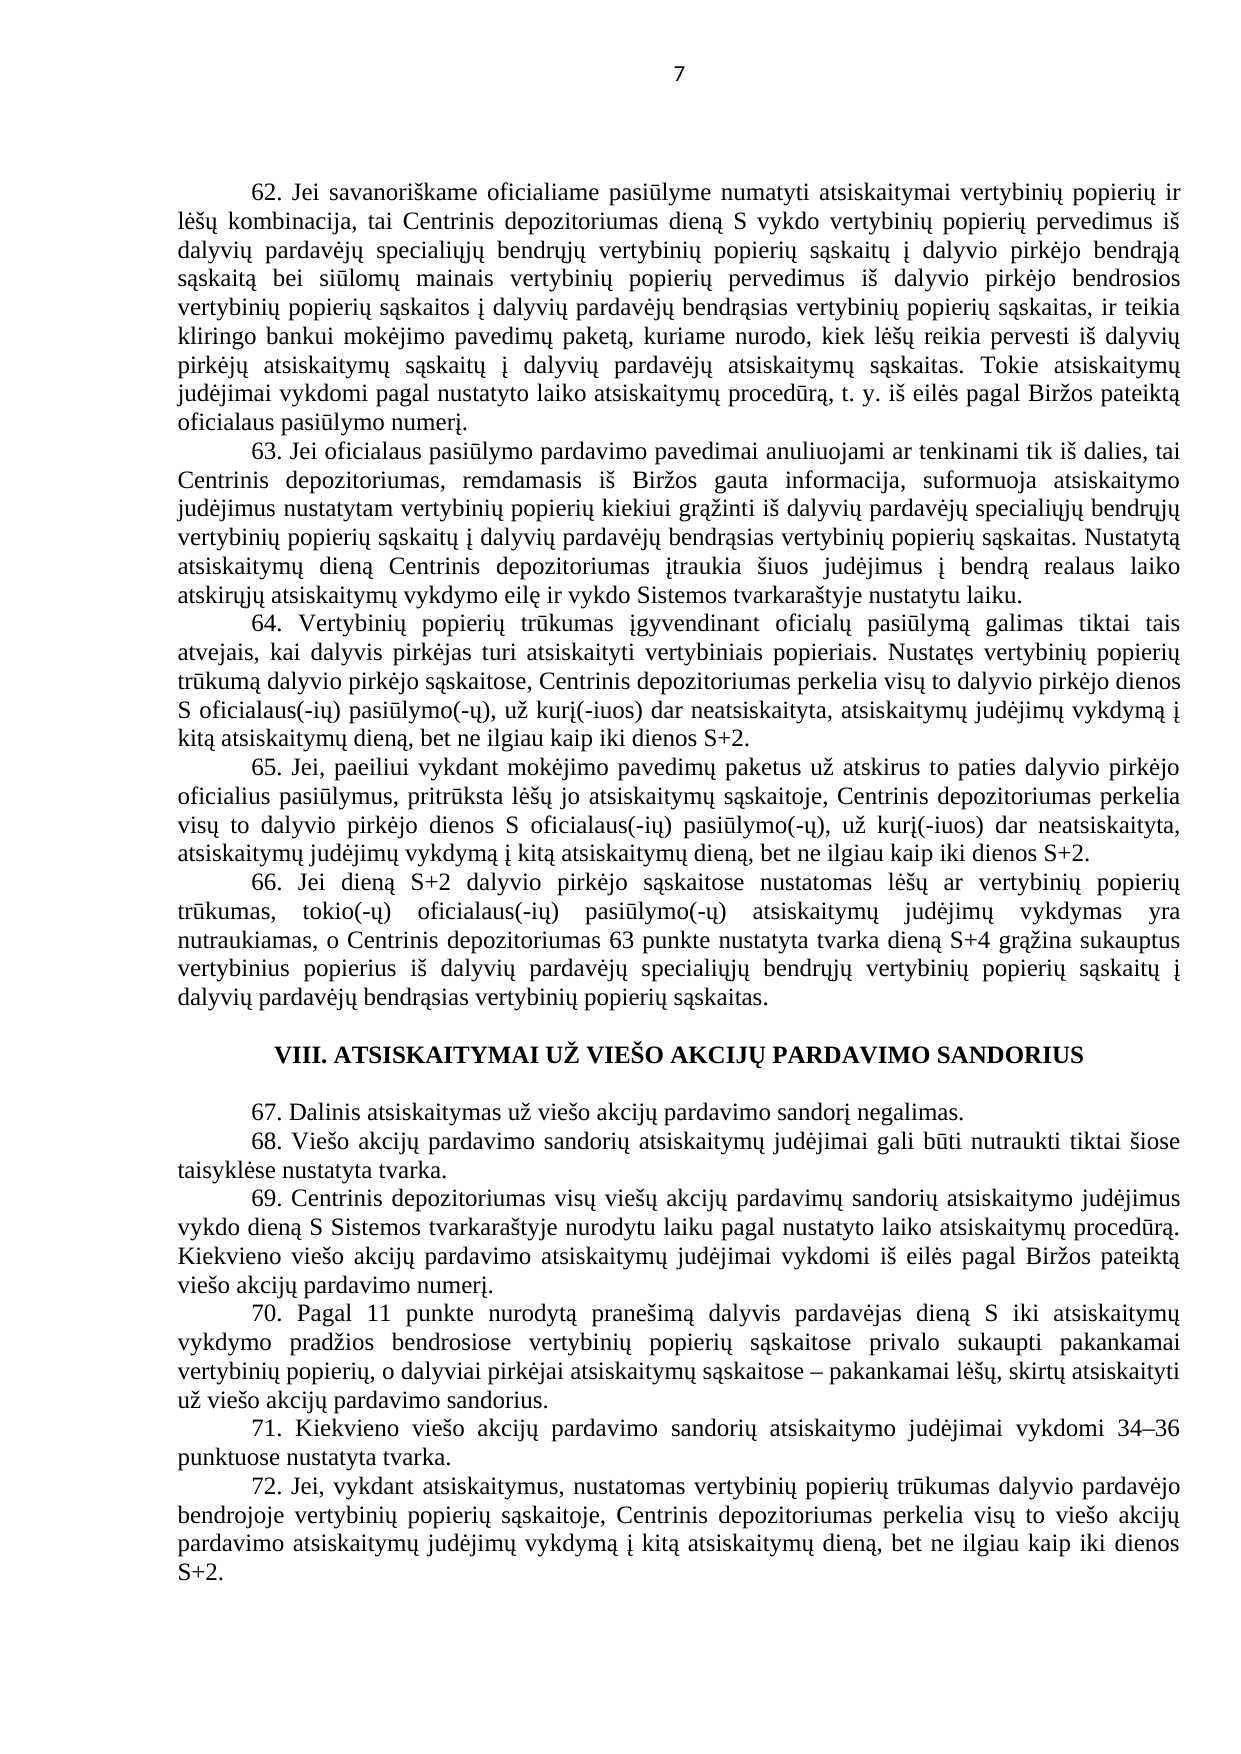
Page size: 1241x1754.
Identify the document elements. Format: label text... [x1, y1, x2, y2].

text 70. Pagal 11 punkte nurodytą pranešimą dalyvis pardavėjas dieną S iki atsiskaitymų vykdymo pradžios bendrosiose vertybinių popierių sąskaitose privalo sukaupti pakankamai vertybinių popierių, o dalyviai pirkėjai atsiskaitymų sąskaitose – pakankamai lėšų, skirtų atsiskaityti už viešo akcijų pardavimo sandorius. [177, 1298, 1181, 1413]
text 69. Centrinis depozitoriumas visų viešų akcijų pardavimų sandorių atsiskaitymo judėjimus vykdo dieną S Sistemos tvarkaraštyje nurodytu laiku pagal nustatyto laiko atsiskaitymų procedūrą. Kiekvieno viešo akcijų pardavimo atsiskaitymų judėjimai vykdomi iš eilės pagal Biržos pateiktą viešo akcijų pardavimo numerį. [177, 1183, 1181, 1298]
text 66. Jei dieną S+2 dalyvio pirkėjo sąskaitose nustatomas lėšų ar vertybinių popierių trūkumas, tokio(-ų) oficialaus(-ių) pasiūlymo(-ų) atsiskaitymų judėjimų vykdymas yra nutraukiamas, o Centrinis depozitoriumas 63 punkte nustatyta tvarka dieną S+4 grąžina sukauptus vertybinius popierius iš dalyvių pardavėjų specialiųjų bendrųjų vertybinių popierių sąskaitų į dalyvių pardavėjų bendrąsias vertybinių popierių sąskaitas. [177, 867, 1181, 1011]
text 68. Viešo akcijų pardavimo sandorių atsiskaitymų judėjimai gali būti nutraukti tiktai šiose taisyklėse nustatyta tvarka. [177, 1126, 1181, 1183]
text 65. Jei, paeiliui vykdant mokėjimo pavedimų paketus už atskirus to paties dalyvio pirkėjo oficialius pasiūlymus, pritrūksta lėšų jo atsiskaitymų sąskaitoje, Centrinis depozitoriumas perkelia visų to dalyvio pirkėjo dienos S oficialaus(-ių) pasiūlymo(-ų), už kurį(-iuos) dar neatsiskaityta, atsiskaitymų judėjimų vykdymą į kitą atsiskaitymų dieną, bet ne ilgiau kaip iki dienos S+2. [177, 752, 1181, 867]
text VIII. ATSISKAITYMAI UŽ viešo akcijų pardavimo sandorius [177, 1040, 1181, 1068]
text 71. Kiekvieno viešo akcijų pardavimo sandorių atsiskaitymo judėjimai vykdomi 34–36 punktuose nustatyta tvarka. [177, 1413, 1181, 1471]
text 67. Dalinis atsiskaitymas už viešo akcijų pardavimo sandorį negalimas. [177, 1097, 1181, 1126]
text 63. Jei oficialaus pasiūlymo pardavimo pavedimai anuliuojami ar tenkinami tik iš dalies, tai Centrinis depozitoriumas, remdamasis iš Biržos gauta informacija, suformuoja atsiskaitymo judėjimus nustatytam vertybinių popierių kiekiui grąžinti iš dalyvių pardavėjų specialiųjų bendrųjų vertybinių popierių sąskaitų į dalyvių pardavėjų bendrąsias vertybinių popierių sąskaitas. Nustatytą atsiskaitymų dieną Centrinis depozitoriumas įtraukia šiuos judėjimus į bendrą realaus laiko atskirųjų atsiskaitymų vykdymo eilę ir vykdo Sistemos tvarkaraštyje nustatytu laiku. [177, 436, 1181, 608]
text 64. Vertybinių popierių trūkumas įgyvendinant oficialų pasiūlymą galimas tiktai tais atvejais, kai dalyvis pirkėjas turi atsiskaityti vertybiniais popieriais. Nustatęs vertybinių popierių trūkumą dalyvio pirkėjo sąskaitose, Centrinis depozitoriumas perkelia visų to dalyvio pirkėjo dienos S oficialaus(-ių) pasiūlymo(-ų), už kurį(-iuos) dar neatsiskaityta, atsiskaitymų judėjimų vykdymą į kitą atsiskaitymų dieną, bet ne ilgiau kaip iki dienos S+2. [177, 608, 1181, 752]
text 72. Jei, vykdant atsiskaitymus, nustatomas vertybinių popierių trūkumas dalyvio pardavėjo bendrojoje vertybinių popierių sąskaitoje, Centrinis depozitoriumas perkelia visų to viešo akcijų pardavimo atsiskaitymų judėjimų vykdymą į kitą atsiskaitymų dieną, bet ne ilgiau kaip iki dienos S+2. [177, 1471, 1181, 1586]
text 62. Jei savanoriškame oficialiame pasiūlyme numatyti atsiskaitymai vertybinių popierių ir lėšų kombinacija, tai Centrinis depozitoriumas dieną S vykdo vertybinių popierių pervedimus iš dalyvių pardavėjų specialiųjų bendrųjų vertybinių popierių sąskaitų į dalyvio pirkėjo bendrąją sąskaitą bei siūlomų mainais vertybinių popierių pervedimus iš dalyvio pirkėjo bendrosios vertybinių popierių sąskaitos į dalyvių pardavėjų bendrąsias vertybinių popierių sąskaitas, ir teikia kliringo bankui mokėjimo pavedimų paketą, kuriame nurodo, kiek lėšų reikia pervesti iš dalyvių pirkėjų atsiskaitymų sąskaitų į dalyvių pardavėjų atsiskaitymų sąskaitas. Tokie atsiskaitymų judėjimai vykdomi pagal nustatyto laiko atsiskaitymų procedūrą, t. y. iš eilės pagal Biržos pateiktą oficialaus pasiūlymo numerį. [177, 177, 1181, 436]
